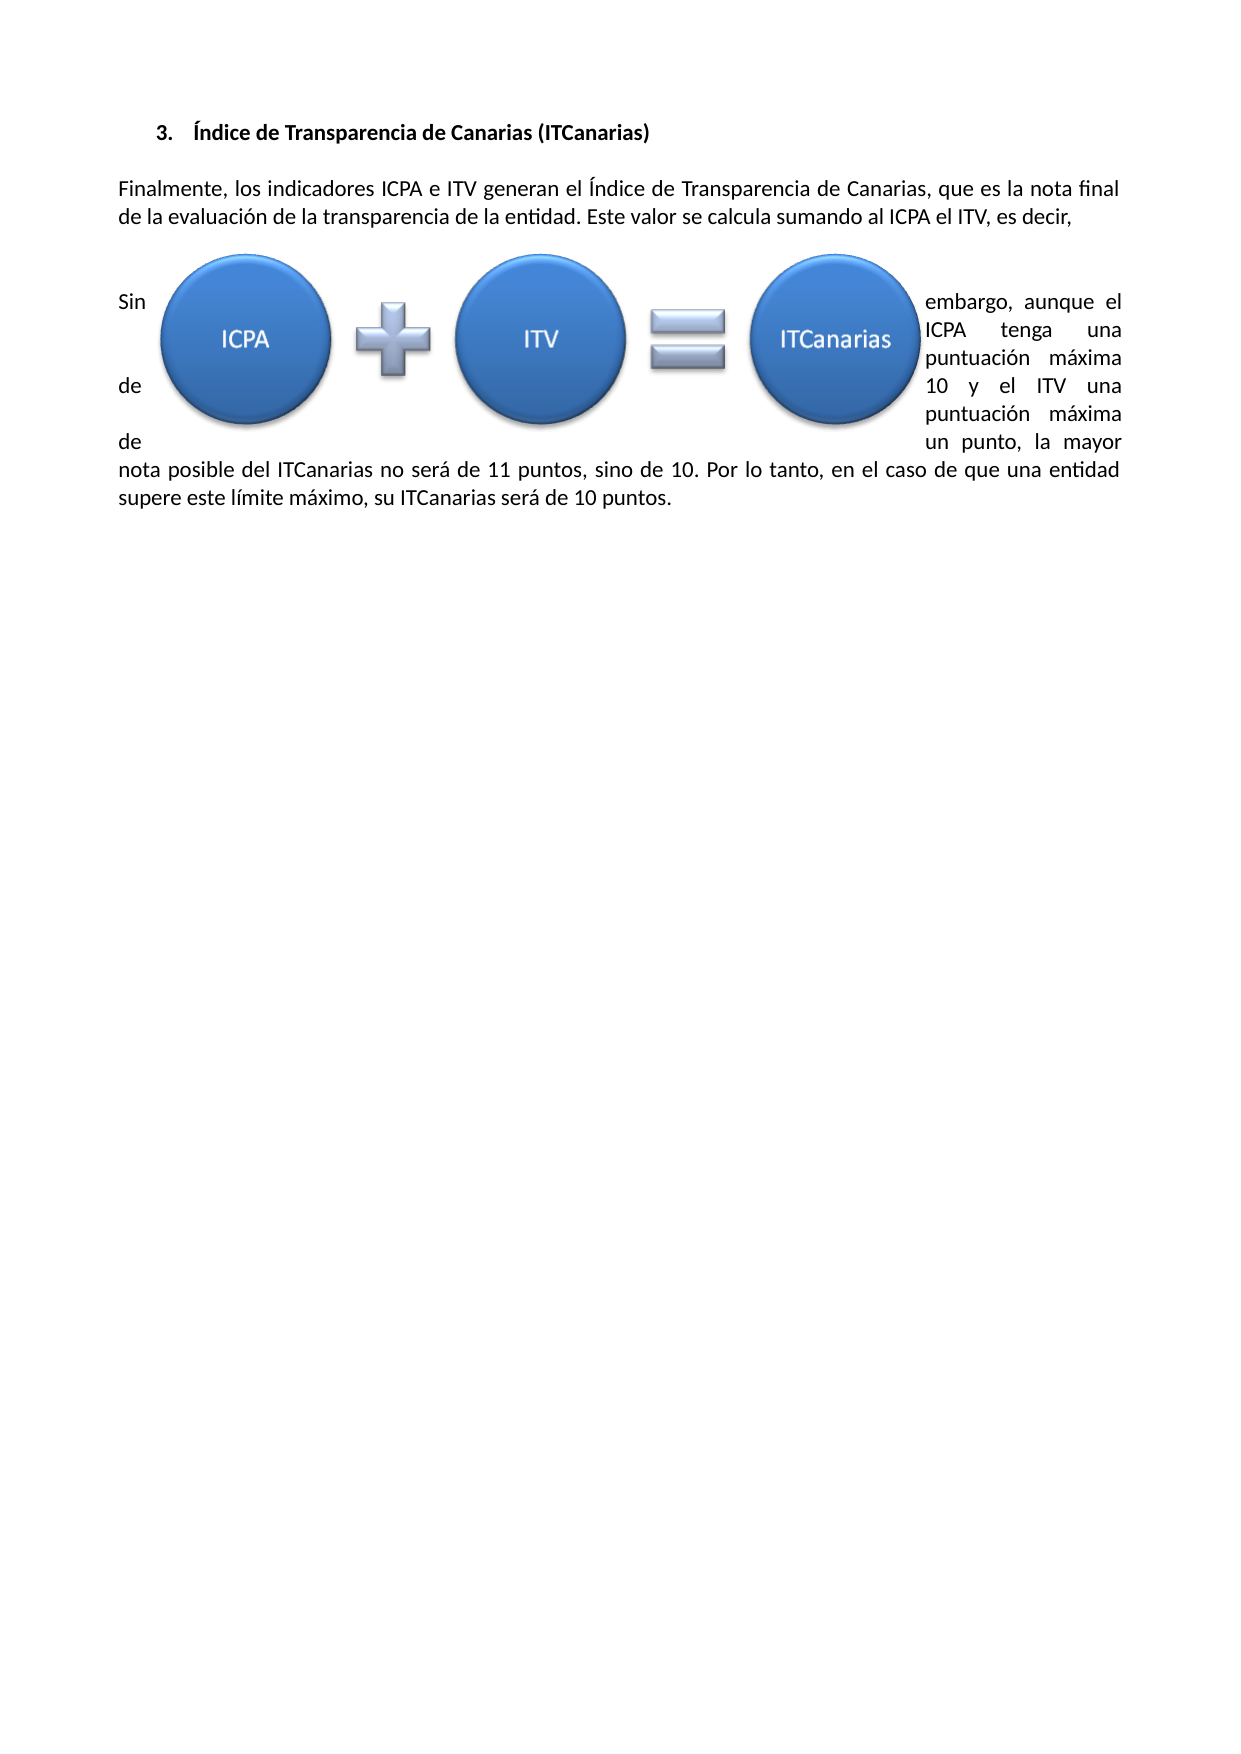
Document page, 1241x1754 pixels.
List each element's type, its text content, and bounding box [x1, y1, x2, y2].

text Sin embargo, aunque el ICPA tenga una puntuación máxima de 10 y el ITV una puntuación máxima de un punto, la mayor nota posible del ITCanarias no será de 11 puntos, sino de 10. Por lo tanto, en el caso de que una entidad supere este límite máximo, su ITCanarias será de 10 puntos. [118, 287, 1122, 511]
text Finalmente, los indicadores ICPA e ITV generan el Índice de Transparencia de Canarias, que es la nota final de la evaluación de la transparencia de la entidad. Este valor se calcula sumando al ICPA el ITV, es decir, [118, 174, 1122, 230]
list Índice de Transparencia de Canarias (ITCanarias) [156, 118, 1122, 146]
